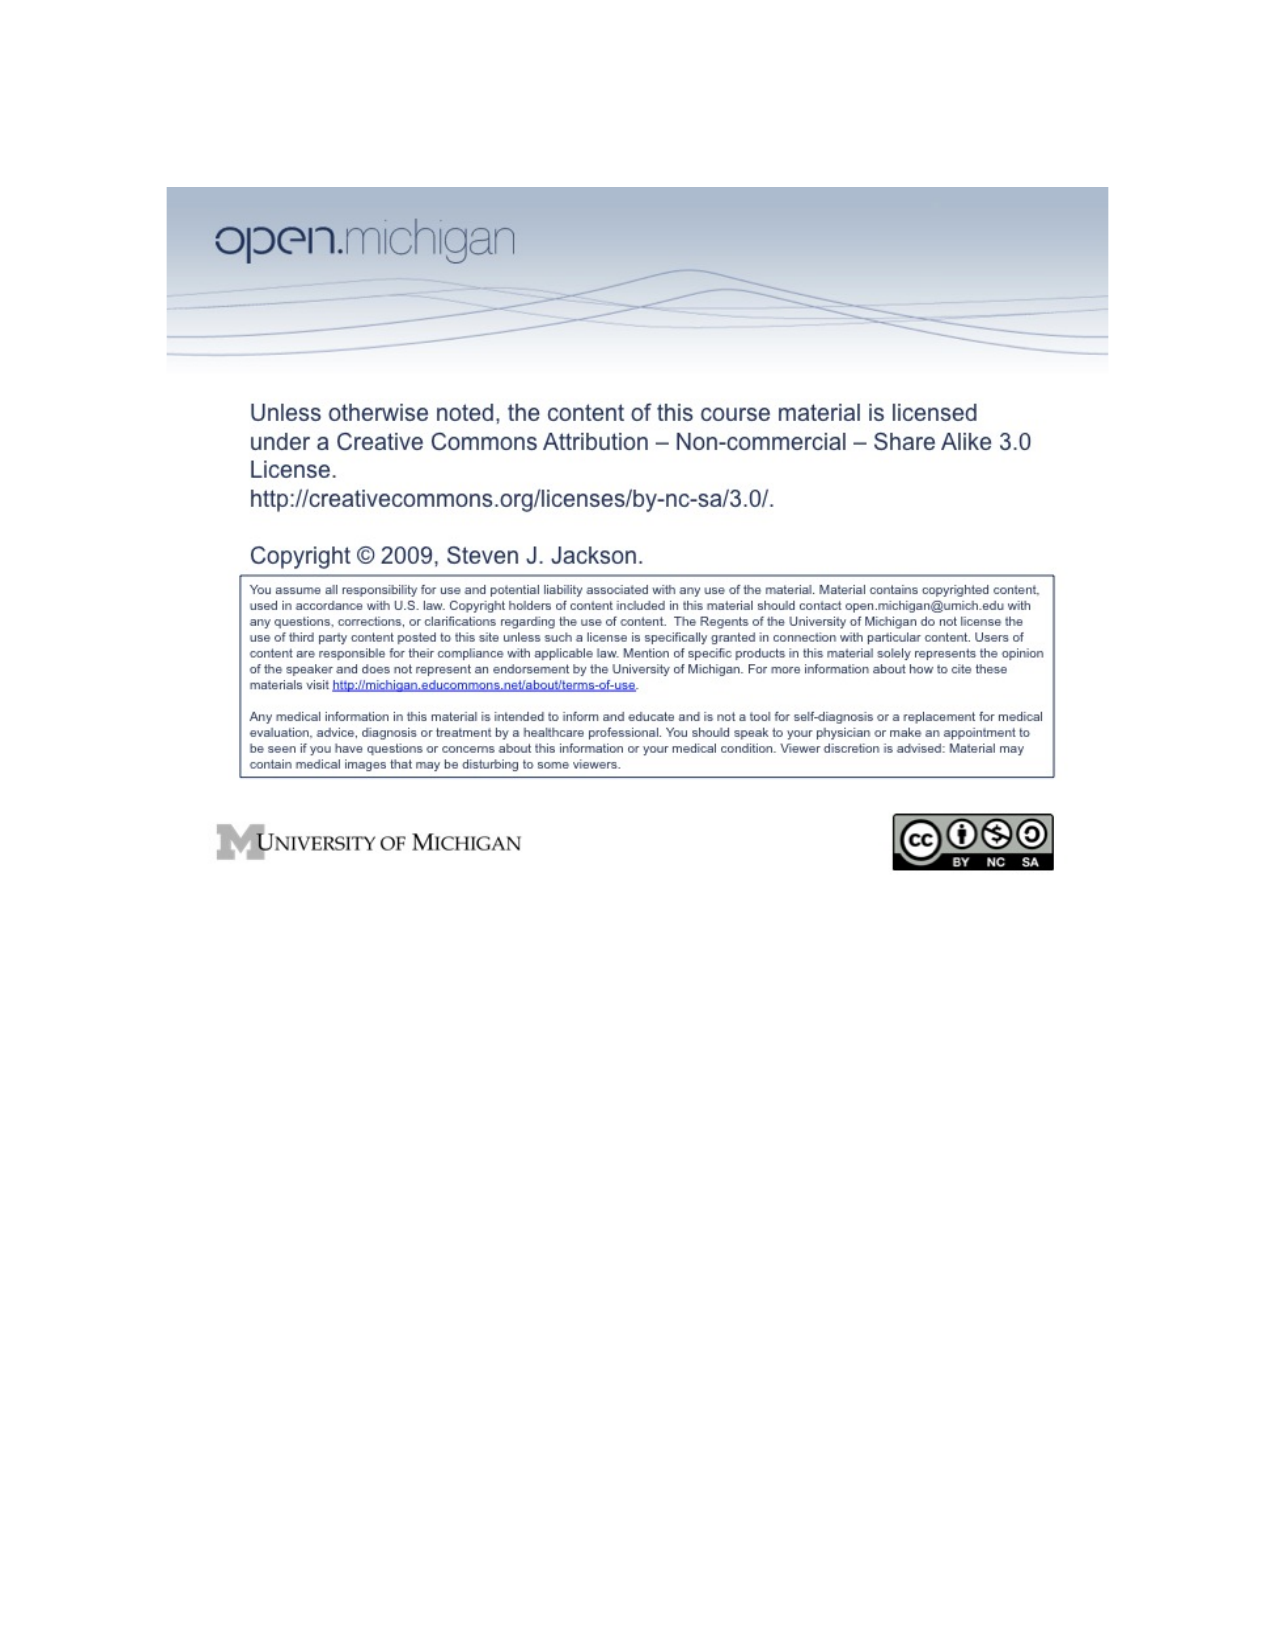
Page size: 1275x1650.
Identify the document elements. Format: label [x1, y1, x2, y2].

picture [166, 187, 1109, 901]
